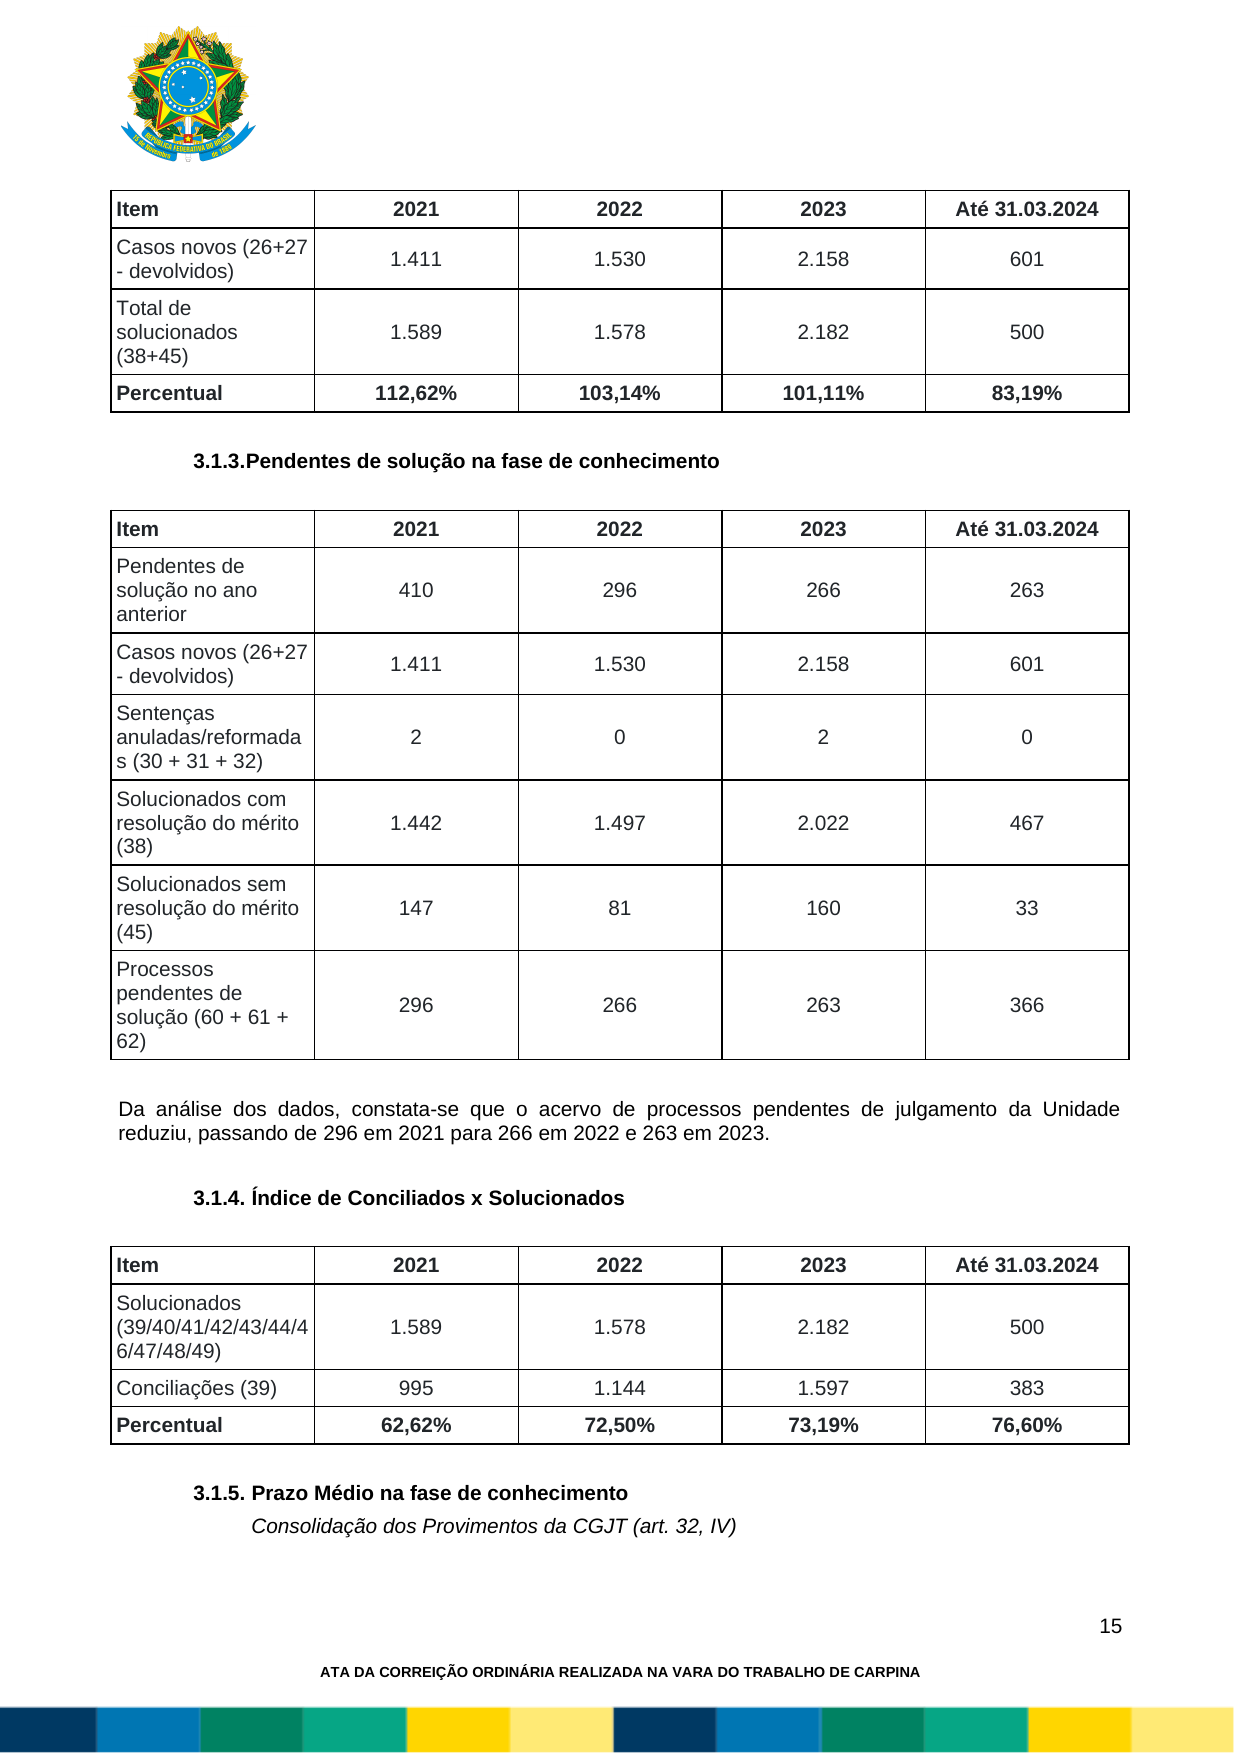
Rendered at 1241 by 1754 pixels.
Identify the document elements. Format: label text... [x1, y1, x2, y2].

table_cell 500 [926, 290, 1128, 374]
table_cell 81 [519, 866, 721, 949]
table_cell 1.411 [315, 229, 518, 288]
table_cell Total de solucionados (38+45) [112, 290, 314, 374]
table_cell 601 [926, 229, 1128, 288]
table_header 2023 [723, 1247, 925, 1283]
text Da análise dos dados, constata-se que o acervo de processos pendentes de julgamento da Unidade reduziu, passando de 296 em 2021 para 266 em 2022 e 263 em 2023. [118, 1097, 1122, 1145]
table_cell 2 [723, 695, 925, 779]
table_cell 103,14% [519, 375, 721, 411]
table_cell Solucionados sem resolução do mérito (45) [112, 866, 314, 949]
table_cell 1.442 [315, 781, 518, 864]
table_cell 101,11% [723, 375, 925, 411]
table_cell 83,19% [926, 375, 1128, 411]
table_cell 1.589 [315, 290, 518, 374]
table_cell Conciliações (39) [112, 1370, 314, 1406]
table_cell 73,19% [723, 1407, 925, 1443]
table_cell Percentual [112, 1407, 314, 1443]
table_cell 1.597 [723, 1370, 925, 1406]
table_cell 601 [926, 634, 1128, 693]
table_cell 1.530 [519, 634, 721, 693]
table_cell 263 [723, 951, 925, 1059]
table_cell 500 [926, 1285, 1128, 1368]
table_cell 147 [315, 866, 518, 949]
table_cell 383 [926, 1370, 1128, 1406]
table_cell 296 [519, 548, 721, 632]
list Pendentes de solução na fase de conhecimento [193, 449, 1122, 473]
table_header Item [112, 191, 314, 227]
table_cell Solucionados (39/40/41/42/43/44/46/47/48/49) [112, 1285, 314, 1368]
table_cell 33 [926, 866, 1128, 949]
table_cell 296 [315, 951, 518, 1059]
table_cell 1.589 [315, 1285, 518, 1368]
table_header 2022 [519, 511, 721, 547]
table_cell Casos novos (26+27 - devolvidos) [112, 634, 314, 693]
table_cell Sentenças anuladas/reformadas (30 + 31 + 32) [112, 695, 314, 779]
table_cell 410 [315, 548, 518, 632]
table_cell Solucionados com resolução do mérito (38) [112, 781, 314, 864]
table_cell 0 [519, 695, 721, 779]
table_cell 1.530 [519, 229, 721, 288]
list Prazo Médio na fase de conhecimento [193, 1481, 1122, 1505]
table_cell 995 [315, 1370, 518, 1406]
table_cell 62,62% [315, 1407, 518, 1443]
table_cell 2 [315, 695, 518, 779]
table_cell 72,50% [519, 1407, 721, 1443]
table_header 2023 [723, 511, 925, 547]
table_cell 266 [519, 951, 721, 1059]
text Consolidação dos Provimentos da CGJT (art. 32, IV) [118, 1513, 1122, 1537]
table_cell 0 [926, 695, 1128, 779]
table_header 2021 [315, 511, 518, 547]
table_cell 2.182 [723, 290, 925, 374]
table_header Item [112, 511, 314, 547]
table_header Até 31.03.2024 [926, 1247, 1128, 1283]
table_cell 76,60% [926, 1407, 1128, 1443]
table_cell 266 [723, 548, 925, 632]
table_cell Processos pendentes de solução (60 + 61 + 62) [112, 951, 314, 1059]
table_cell Pendentes de solução no ano anterior [112, 548, 314, 632]
table_cell 112,62% [315, 375, 518, 411]
table_cell 263 [926, 548, 1128, 632]
table_cell 2.158 [723, 634, 925, 693]
table_header 2021 [315, 191, 518, 227]
table_cell 1.578 [519, 1285, 721, 1368]
table_cell 467 [926, 781, 1128, 864]
table_cell 1.144 [519, 1370, 721, 1406]
table_header 2022 [519, 191, 721, 227]
table_cell 1.497 [519, 781, 721, 864]
table_header 2023 [723, 191, 925, 227]
table_cell 1.578 [519, 290, 721, 374]
table_cell Percentual [112, 375, 314, 411]
table_cell 2.158 [723, 229, 925, 288]
list Índice de Conciliados x Solucionados [193, 1185, 1122, 1209]
table_header Item [112, 1247, 314, 1283]
table_cell 2.182 [723, 1285, 925, 1368]
table_header 2022 [519, 1247, 721, 1283]
table_cell 2.022 [723, 781, 925, 864]
table_header 2021 [315, 1247, 518, 1283]
table_header Até 31.03.2024 [926, 511, 1128, 547]
table_cell 160 [723, 866, 925, 949]
table_cell Casos novos (26+27 - devolvidos) [112, 229, 314, 288]
table_cell 1.411 [315, 634, 518, 693]
table_cell 366 [926, 951, 1128, 1059]
table_header Até 31.03.2024 [926, 191, 1128, 227]
